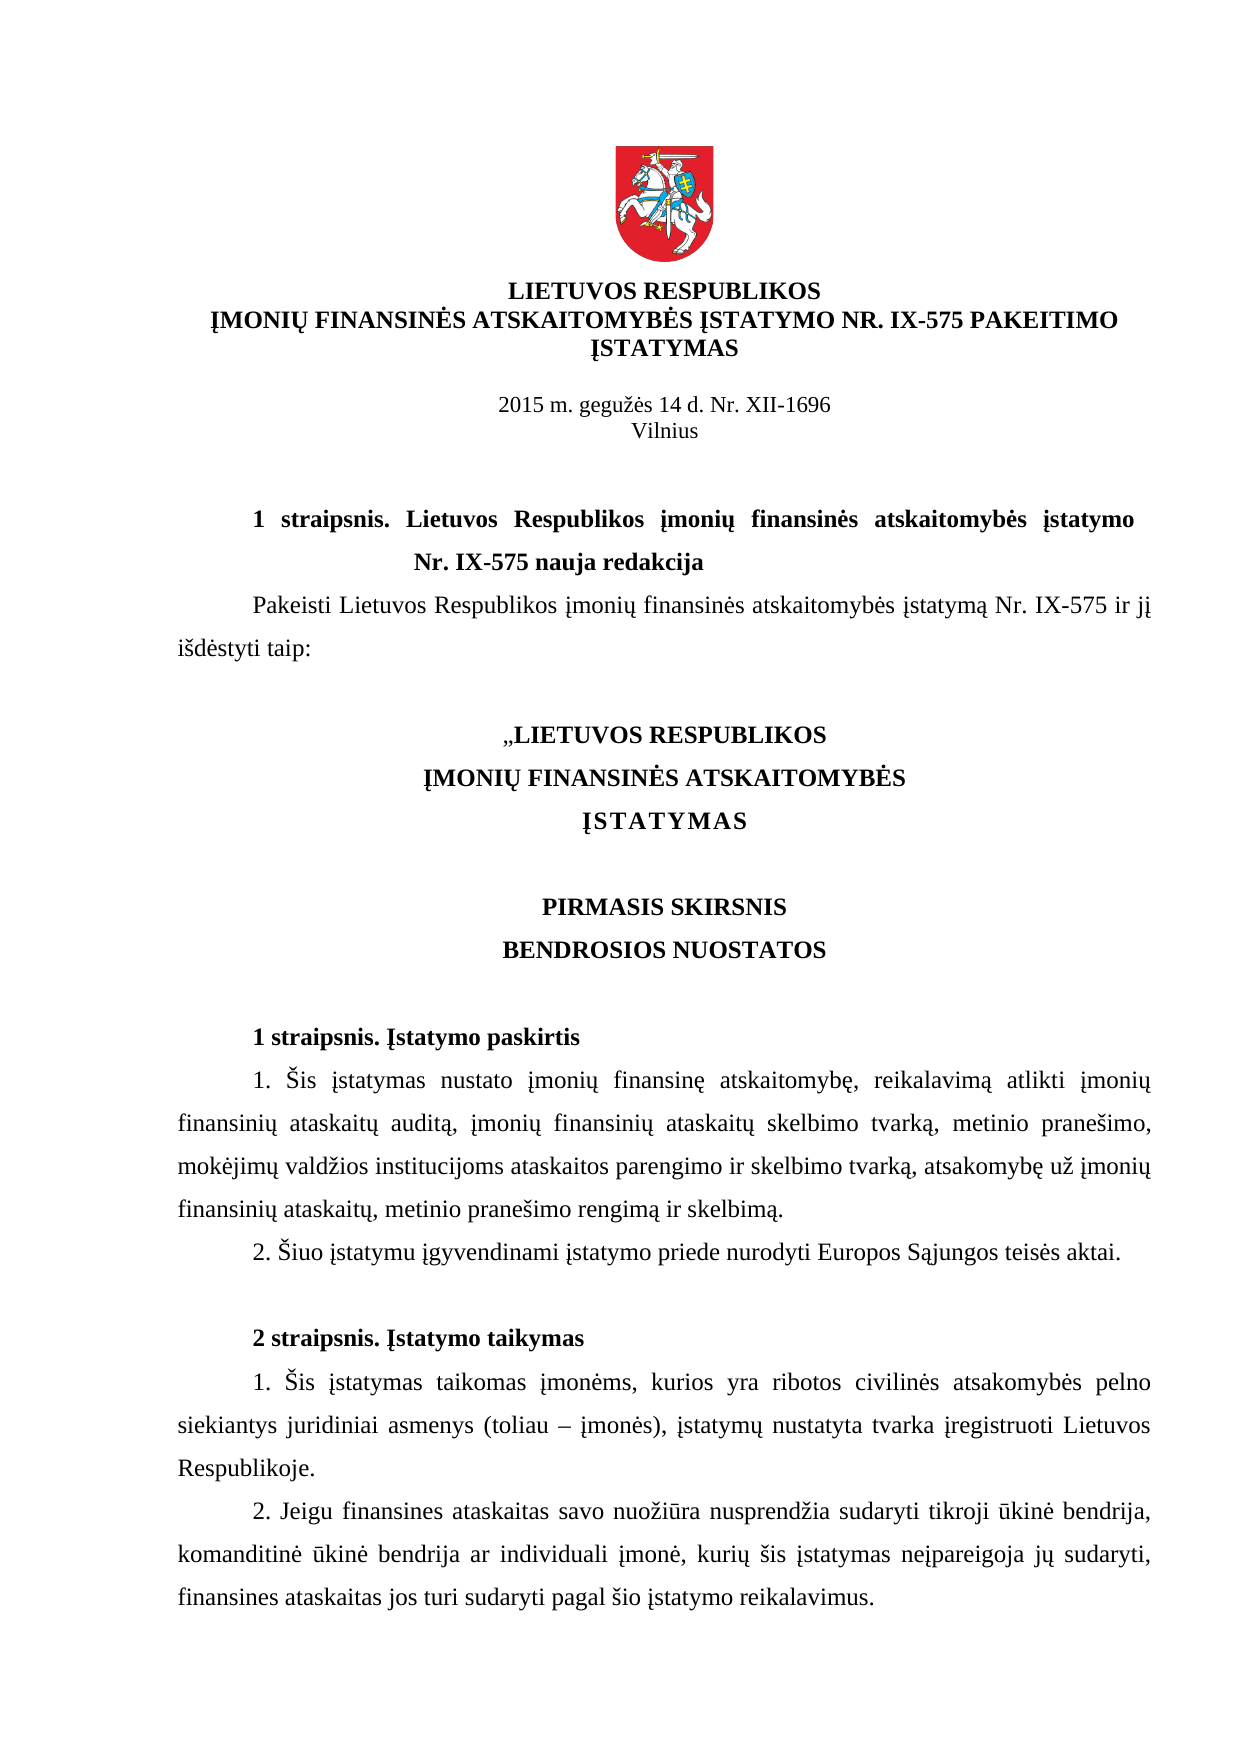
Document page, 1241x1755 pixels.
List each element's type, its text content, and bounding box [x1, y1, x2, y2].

text LIETUVOS RESPUBLIKOS [177, 276, 1152, 305]
text 1. Šis įstatymas taikomas įmonėms, kurios yra ribotos civilinės atsakomybės pelno siekiantys juridiniai asmenys (toliau – įmonės), įstatymų nustatyta tvarka įregistruoti Lietuvos Respublikoje. [177, 1367, 1152, 1482]
text 1 straipsnis. Lietuvos Respublikos įmonių finansinės atskaitomybės įstatymo Nr. IX-575 nauja redakcija [252, 504, 1152, 576]
text ĮSTATYMAS [177, 333, 1152, 362]
text 2 straipsnis. Įstatymo taikymas [177, 1323, 1152, 1352]
text Pakeisti Lietuvos Respublikos įmonių finansinės atskaitomybės įstatymą Nr. IX-575 ir jį išdėstyti taip: [177, 590, 1152, 662]
text PIRMASIS SKIRSNIS [177, 892, 1152, 921]
text BENDROSIOS NUOSTATOS [177, 935, 1152, 964]
text Vilnius [177, 417, 1152, 444]
text ĮMONIŲ FINANSINĖS ATSKAITOMYBĖS [177, 763, 1152, 792]
text ĮMONIŲ FINANSINĖS ATSKAITOMYBĖS ĮSTATYMO NR. IX-575 PAKEITIMO [177, 305, 1152, 333]
text 1. Šis įstatymas nustato įmonių finansinę atskaitomybę, reikalavimą atlikti įmonių finansinių ataskaitų auditą, įmonių finansinių ataskaitų skelbimo tvarką, metinio pranešimo, mokėjimų valdžios institucijoms ataskaitos parengimo ir skelbimo tvarką, atsakomybę už įmonių finansinių ataskaitų, metinio pranešimo rengimą ir skelbimą. [177, 1065, 1152, 1223]
text 1 straipsnis. Įstatymo paskirtis [177, 1022, 1152, 1050]
text „LIETUVOS RESPUBLIKOS [177, 720, 1152, 748]
text 2. Jeigu finansines ataskaitas savo nuožiūra nusprendžia sudaryti tikroji ūkinė bendrija, komanditinė ūkinė bendrija ar individuali įmonė, kurių šis įstatymas neįpareigoja jų sudaryti, finansines ataskaitas jos turi sudaryti pagal šio įstatymo reikalavimus. [177, 1496, 1152, 1611]
text 2. Šiuo įstatymu įgyvendinami įstatymo priede nurodyti Europos Sąjungos teisės aktai. [177, 1237, 1152, 1266]
text 2015 m. gegužės 14 d. Nr. XII-1696 [177, 391, 1152, 417]
text ĮSTATYMAS [177, 806, 1152, 835]
